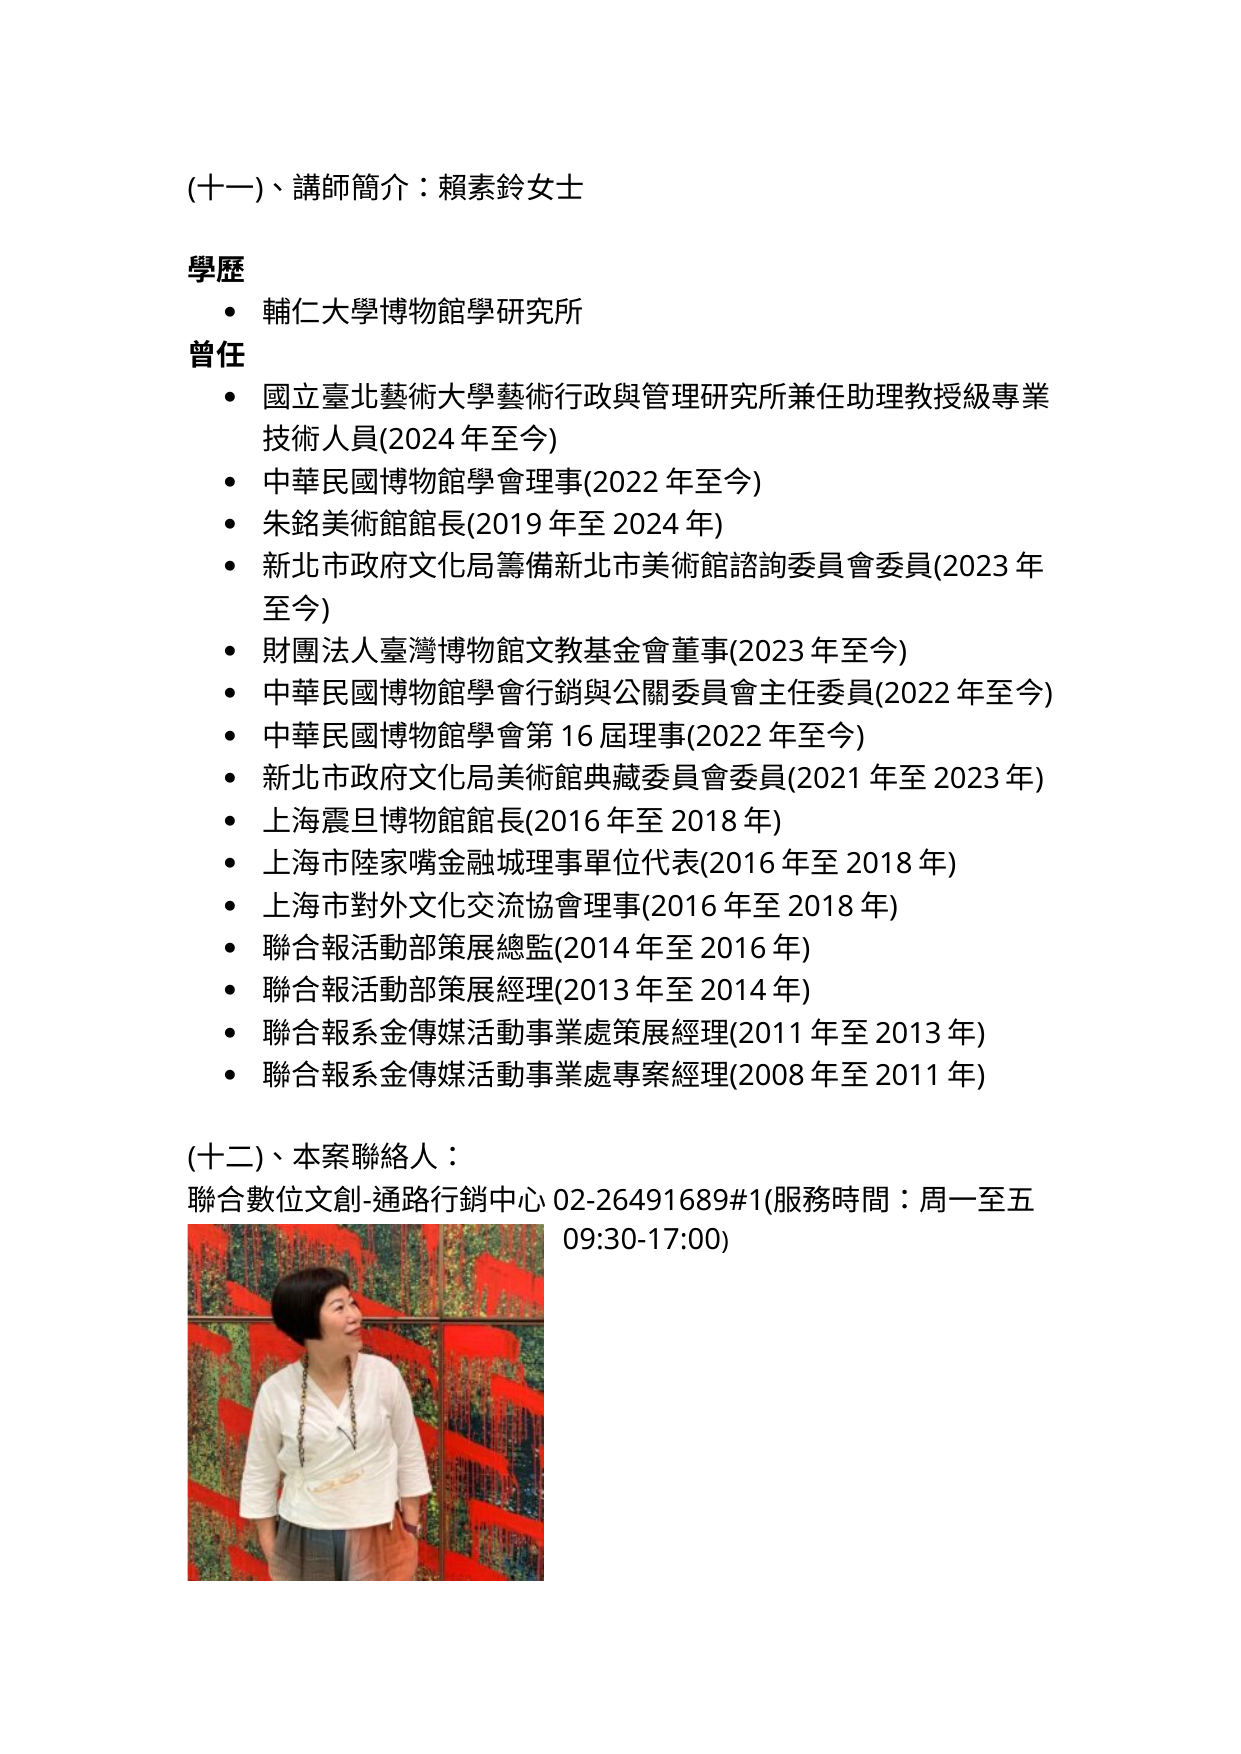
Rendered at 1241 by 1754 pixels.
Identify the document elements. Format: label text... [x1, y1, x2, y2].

text 聯合數位文創-通路行銷中心02-26491689#1(服務時間：周一至五09:30-17:00) [187, 1176, 1053, 1258]
text (十二)、本案聯絡人： [187, 1134, 1053, 1176]
list 新北市政府文化局籌備新北市美術館諮詢委員會委員(2023年至今) [225, 543, 1053, 628]
list 財團法人臺灣博物館文教基金會董事(2023年至今) [225, 628, 1053, 670]
picture [187, 1224, 544, 1581]
list 新北市政府文化局美術館典藏委員會委員(2021年至2023年) [225, 755, 1053, 797]
list 上海市陸家嘴金融城理事單位代表(2016年至2018年) [225, 840, 1053, 882]
list 輔仁大學博物館學研究所 [225, 289, 1053, 331]
list 中華民國博物館學會理事(2022年至今) [225, 458, 1053, 501]
list 聯合報系金傳媒活動事業處策展經理(2011年至2013年) [225, 1009, 1053, 1052]
text 學歷 [187, 247, 1053, 289]
list 朱銘美術館館長(2019年至2024年) [225, 501, 1053, 543]
text 曾任 [187, 331, 1053, 373]
text (十一)、講師簡介：賴素鈴女士 [187, 164, 1053, 207]
list 中華民國博物館學會第16屆理事(2022年至今) [225, 712, 1053, 755]
list 聯合報活動部策展經理(2013年至2014年) [225, 967, 1053, 1009]
list 上海市對外文化交流協會理事(2016年至2018年) [225, 882, 1053, 924]
list 國立臺北藝術大學藝術行政與管理研究所兼任助理教授級專業技術人員(2024年至今) [225, 373, 1053, 458]
list 上海震旦博物館館長(2016年至2018年) [225, 797, 1053, 840]
list 聯合報系金傳媒活動事業處專案經理(2008年至2011年) [225, 1052, 1053, 1094]
list 聯合報活動部策展總監(2014年至2016年) [225, 924, 1053, 967]
list 中華民國博物館學會行銷與公關委員會主任委員(2022年至今) [225, 670, 1053, 712]
